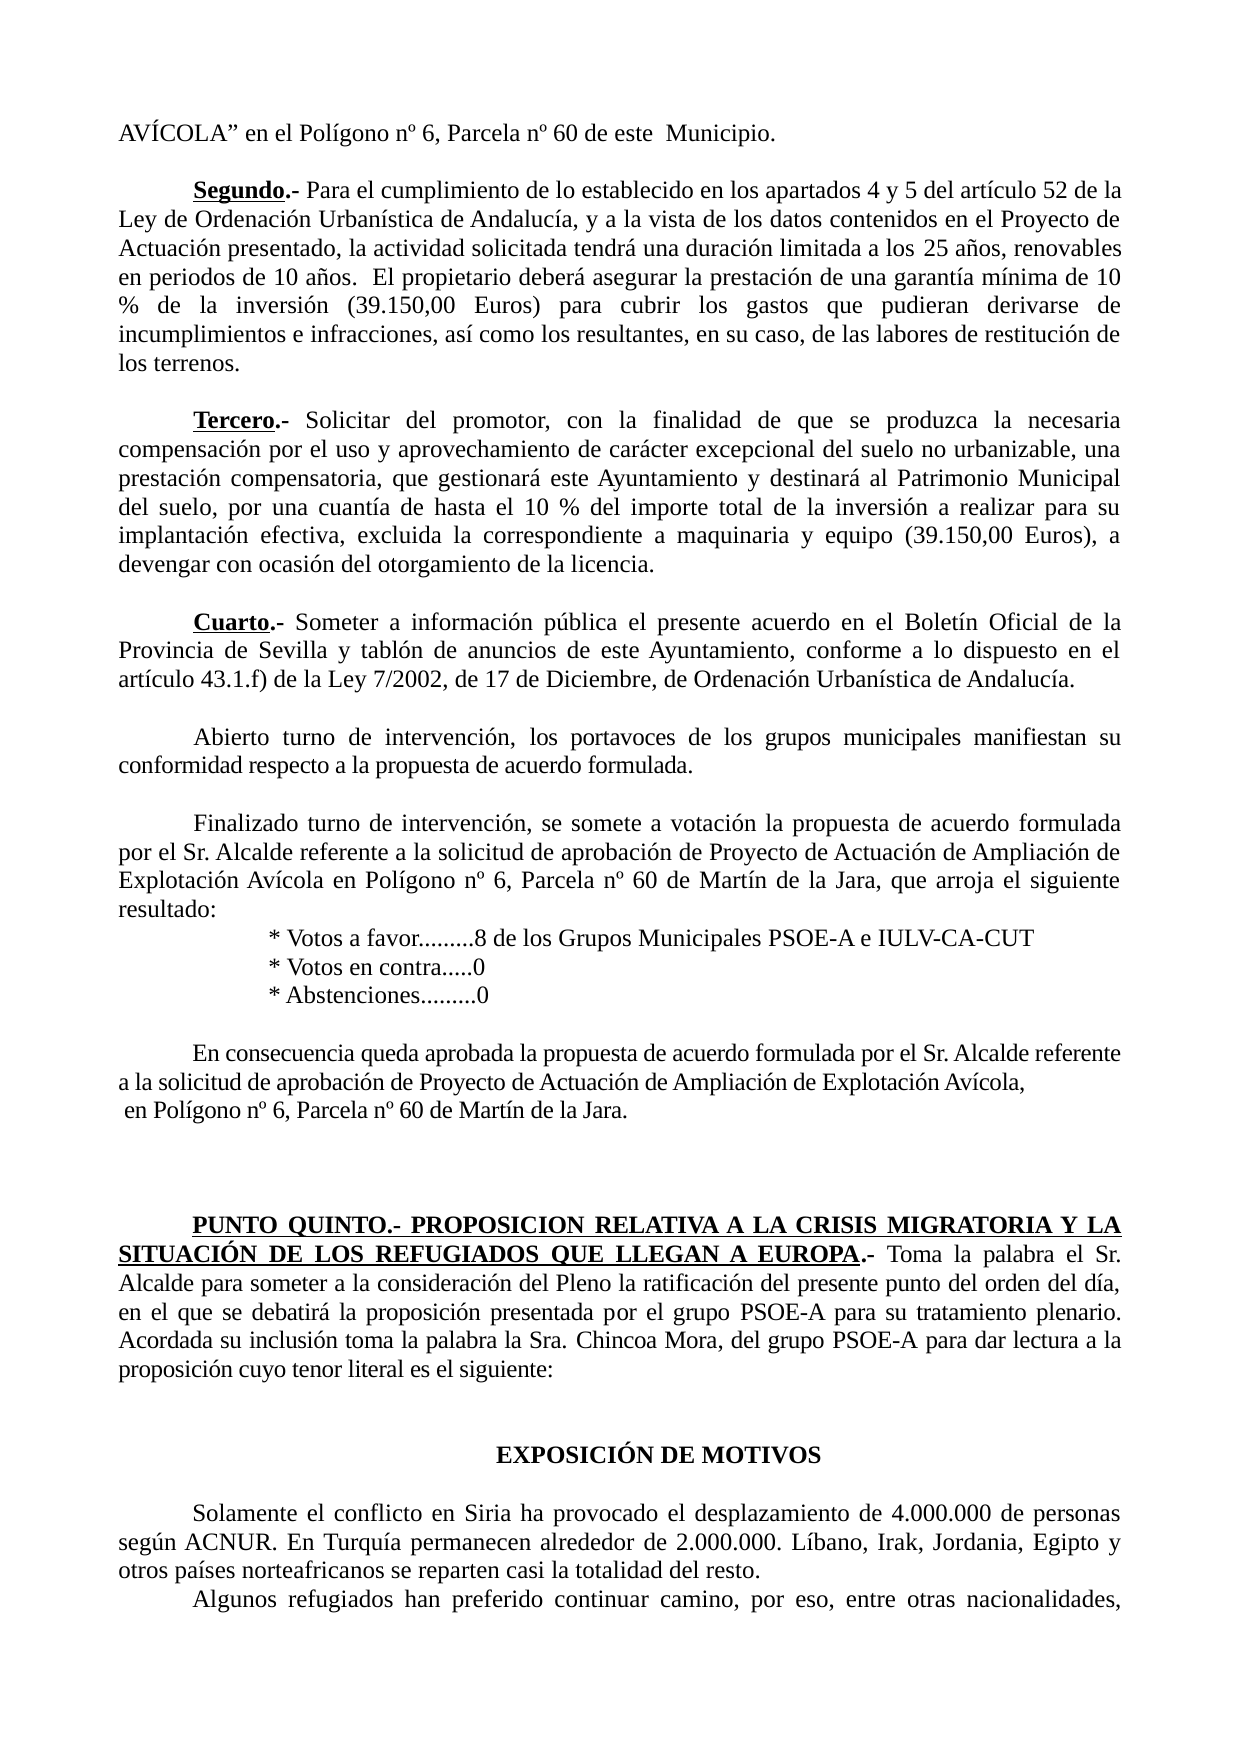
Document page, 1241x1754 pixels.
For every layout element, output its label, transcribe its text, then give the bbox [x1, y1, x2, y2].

text Tercero.- Solicitar del promotor, con la finalidad de que se produzca la necesaria compensación por el uso y aprovechamiento de carácter excepcional del suelo no urbanizable, una prestación compensatoria, que gestionará este Ayuntamiento y destinará al Patrimonio Municipal del suelo, por una cuantía de hasta el 10 % del importe total de la inversión a realizar para su implantación efectiva, excluida la correspondiente a maquinaria y equipo (39.150,00 Euros), a devengar con ocasión del otorgamiento de la licencia. [118, 406, 1122, 578]
text * Votos a favor.........8 de los Grupos Municipales PSOE-A e IULV-CA-CUT [118, 923, 1122, 952]
text Finalizado turno de intervención, se somete a votación la propuesta de acuerdo formulada por el Sr. Alcalde referente a la solicitud de aprobación de Proyecto de Actuación de Ampliación de Explotación Avícola en Polígono nº 6, Parcela nº 60 de Martín de la Jara, que arroja el siguiente resultado: [118, 808, 1122, 923]
text * Votos en contra.....0 [118, 952, 1122, 981]
text PUNTO QUINTO.- PROPOSICION RELATIVA A LA CRISIS MIGRATORIA Y LA SITUACIÓN DE LOS REFUGIADOS QUE LLEGAN A EUROPA.- Toma la palabra el Sr. Alcalde para someter a la consideración del Pleno la ratificación del presente punto del orden del día, en el que se debatirá la proposición presentada por el grupo PSOE-A para su tratamiento plenario. Acordada su inclusión toma la palabra la Sra. Chincoa Mora, del grupo PSOE-A para dar lectura a la proposición cuyo tenor literal es el siguiente: [118, 1211, 1122, 1383]
text Segundo.- Para el cumplimiento de lo establecido en los apartados 4 y 5 del artículo 52 de la Ley de Ordenación Urbanística de Andalucía, y a la vista de los datos contenidos en el Proyecto de Actuación presentado, la actividad solicitada tendrá una duración limitada a los 25 años, renovables en periodos de 10 años. El propietario deberá asegurar la prestación de una garantía mínima de 10 % de la inversión (39.150,00 Euros) para cubrir los gastos que pudieran derivarse de incumplimientos e infracciones, así como los resultantes, en su caso, de las labores de restitución de los terrenos. [118, 176, 1122, 377]
text AVÍCOLA” en el Polígono nº 6, Parcela nº 60 de este Municipio. [118, 118, 1122, 147]
text * Abstenciones.........0 [118, 981, 1122, 1009]
text En consecuencia queda aprobada la propuesta de acuerdo formulada por el Sr. Alcalde referente a la solicitud de aprobación de Proyecto de Actuación de Ampliación de Explotación Avícola, [118, 1038, 1122, 1096]
text Algunos refugiados han preferido continuar camino, por eso, entre otras nacionalidades, [118, 1584, 1122, 1613]
text Cuarto.- Someter a información pública el presente acuerdo en el Boletín Oficial de la Provincia de Sevilla y tablón de anuncios de este Ayuntamiento, conforme a lo dispuesto en el artículo 43.1.f) de la Ley 7/2002, de 17 de Diciembre, de Ordenación Urbanística de Andalucía. [118, 607, 1122, 693]
text Abierto turno de intervención, los portavoces de los grupos municipales manifiestan su conformidad respecto a la propuesta de acuerdo formulada. [118, 722, 1122, 779]
text EXPOSICIÓN DE MOTIVOS [0, 1441, 1122, 1469]
text Solamente el conflicto en Siria ha provocado el desplazamiento de 4.000.000 de personas según ACNUR. En Turquía permanecen alrededor de 2.000.000. Líbano, Irak, Jordania, Egipto y otros países norteafricanos se reparten casi la totalidad del resto. [118, 1498, 1122, 1584]
text en Polígono nº 6, Parcela nº 60 de Martín de la Jara. [118, 1096, 1122, 1124]
